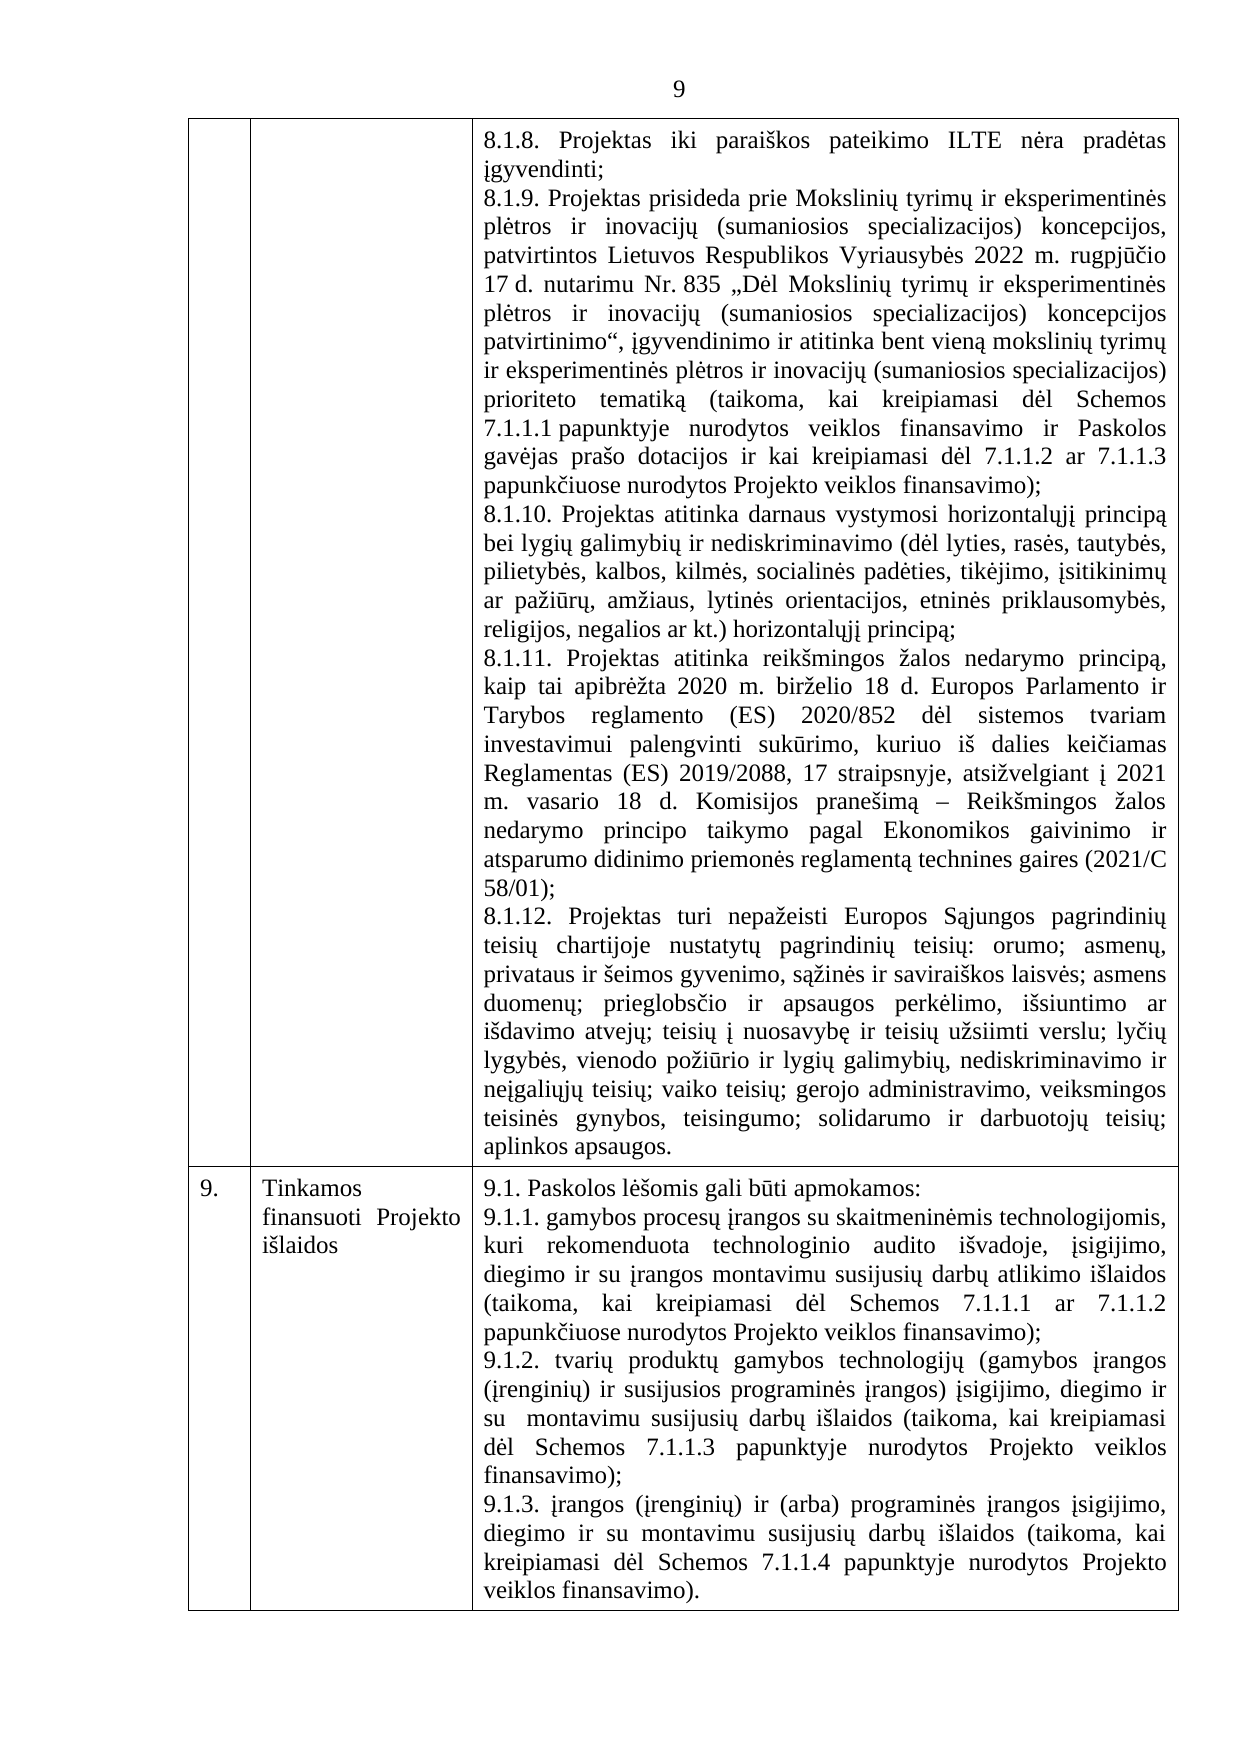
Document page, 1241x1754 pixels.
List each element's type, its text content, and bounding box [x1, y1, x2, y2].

table_cell [251, 119, 472, 1166]
table_cell Tinkamos finansuoti Projekto išlaidos [251, 1167, 472, 1610]
table_cell 8.1.8. Projektas iki paraiškos pateikimo ILTE nėra pradėtas įgyvendinti; 8.1.9. Projektas prisideda prie Mokslinių tyrimų ir eksperimentinės plėtros ir inovacijų (sumaniosios specializacijos) koncepcijos, patvirtintos Lietuvos Respublikos Vyriausybės 2022 m. rugpjūčio 17 d. nutarimu Nr. 835 „Dėl Mokslinių tyrimų ir eksperimentinės plėtros ir inovacijų (sumaniosios specializacijos) koncepcijos patvirtinimo“, įgyvendinimo ir atitinka bent vieną mokslinių tyrimų ir eksperimentinės plėtros ir inovacijų (sumaniosios specializacijos) prioriteto tematiką (taikoma, kai kreipiamasi dėl Schemos 7.1.1.1 papunktyje nurodytos veiklos finansavimo ir Paskolos gavėjas prašo dotacijos ir kai kreipiamasi dėl 7.1.1.2 ar 7.1.1.3 papunkčiuose nurodytos Projekto veiklos finansavimo); 8.1.10. Projektas atitinka darnaus vystymosi horizontalųjį principą bei lygių galimybių ir nediskriminavimo (dėl lyties, rasės, tautybės, pilietybės, kalbos, kilmės, socialinės padėties, tikėjimo, įsitikinimų ar pažiūrų, amžiaus, lytinės orientacijos, etninės priklausomybės, religijos, negalios ar kt.) horizontalųjį principą; 8.1.11. Projektas atitinka reikšmingos žalos nedarymo principą, kaip tai apibrėžta 2020 m. birželio 18 d. Europos Parlamento ir Tarybos reglamento (ES) 2020/852 dėl sistemos tvariam investavimui palengvinti sukūrimo, kuriuo iš dalies keičiamas Reglamentas (ES) 2019/2088, 17 straipsnyje, atsižvelgiant į 2021 m. vasario 18 d. Komisijos pranešimą – Reikšmingos žalos nedarymo principo taikymo pagal Ekonomikos gaivinimo ir atsparumo didinimo priemonės reglamentą technines gaires (2021/C 58/01); 8.1.12. Projektas turi nepažeisti Europos Sąjungos pagrindinių teisių chartijoje nustatytų pagrindinių teisių: orumo; asmenų, privataus ir šeimos gyvenimo, sąžinės ir saviraiškos laisvės; asmens duomenų; prieglobsčio ir apsaugos perkėlimo, išsiuntimo ar išdavimo atvejų; teisių į nuosavybę ir teisių užsiimti verslu; lyčių lygybės, vienodo požiūrio ir lygių galimybių, nediskriminavimo ir neįgaliųjų teisių; vaiko teisių; gerojo administravimo, veiksmingos teisinės gynybos, teisingumo; solidarumo ir darbuotojų teisių; aplinkos apsaugos. [473, 119, 1178, 1166]
table_cell 9. [189, 1167, 250, 1610]
table_cell 9.1. Paskolos lėšomis gali būti apmokamos: 9.1.1. gamybos procesų įrangos su skaitmeninėmis technologijomis, kuri rekomenduota technologinio audito išvadoje, įsigijimo, diegimo ir su įrangos montavimu susijusių darbų atlikimo išlaidos (taikoma, kai kreipiamasi dėl Schemos 7.1.1.1 ar 7.1.1.2 papunkčiuose nurodytos Projekto veiklos finansavimo); 9.1.2. tvarių produktų gamybos technologijų (gamybos įrangos (įrenginių) ir susijusios programinės įrangos) įsigijimo, diegimo ir su montavimu susijusių darbų išlaidos (taikoma, kai kreipiamasi dėl Schemos 7.1.1.3 papunktyje nurodytos Projekto veiklos finansavimo); 9.1.3. įrangos (įrenginių) ir (arba) programinės įrangos įsigijimo, diegimo ir su montavimu susijusių darbų išlaidos (taikoma, kai kreipiamasi dėl Schemos 7.1.1.4 papunktyje nurodytos Projekto veiklos finansavimo). [473, 1167, 1178, 1610]
table_cell [189, 119, 250, 1166]
